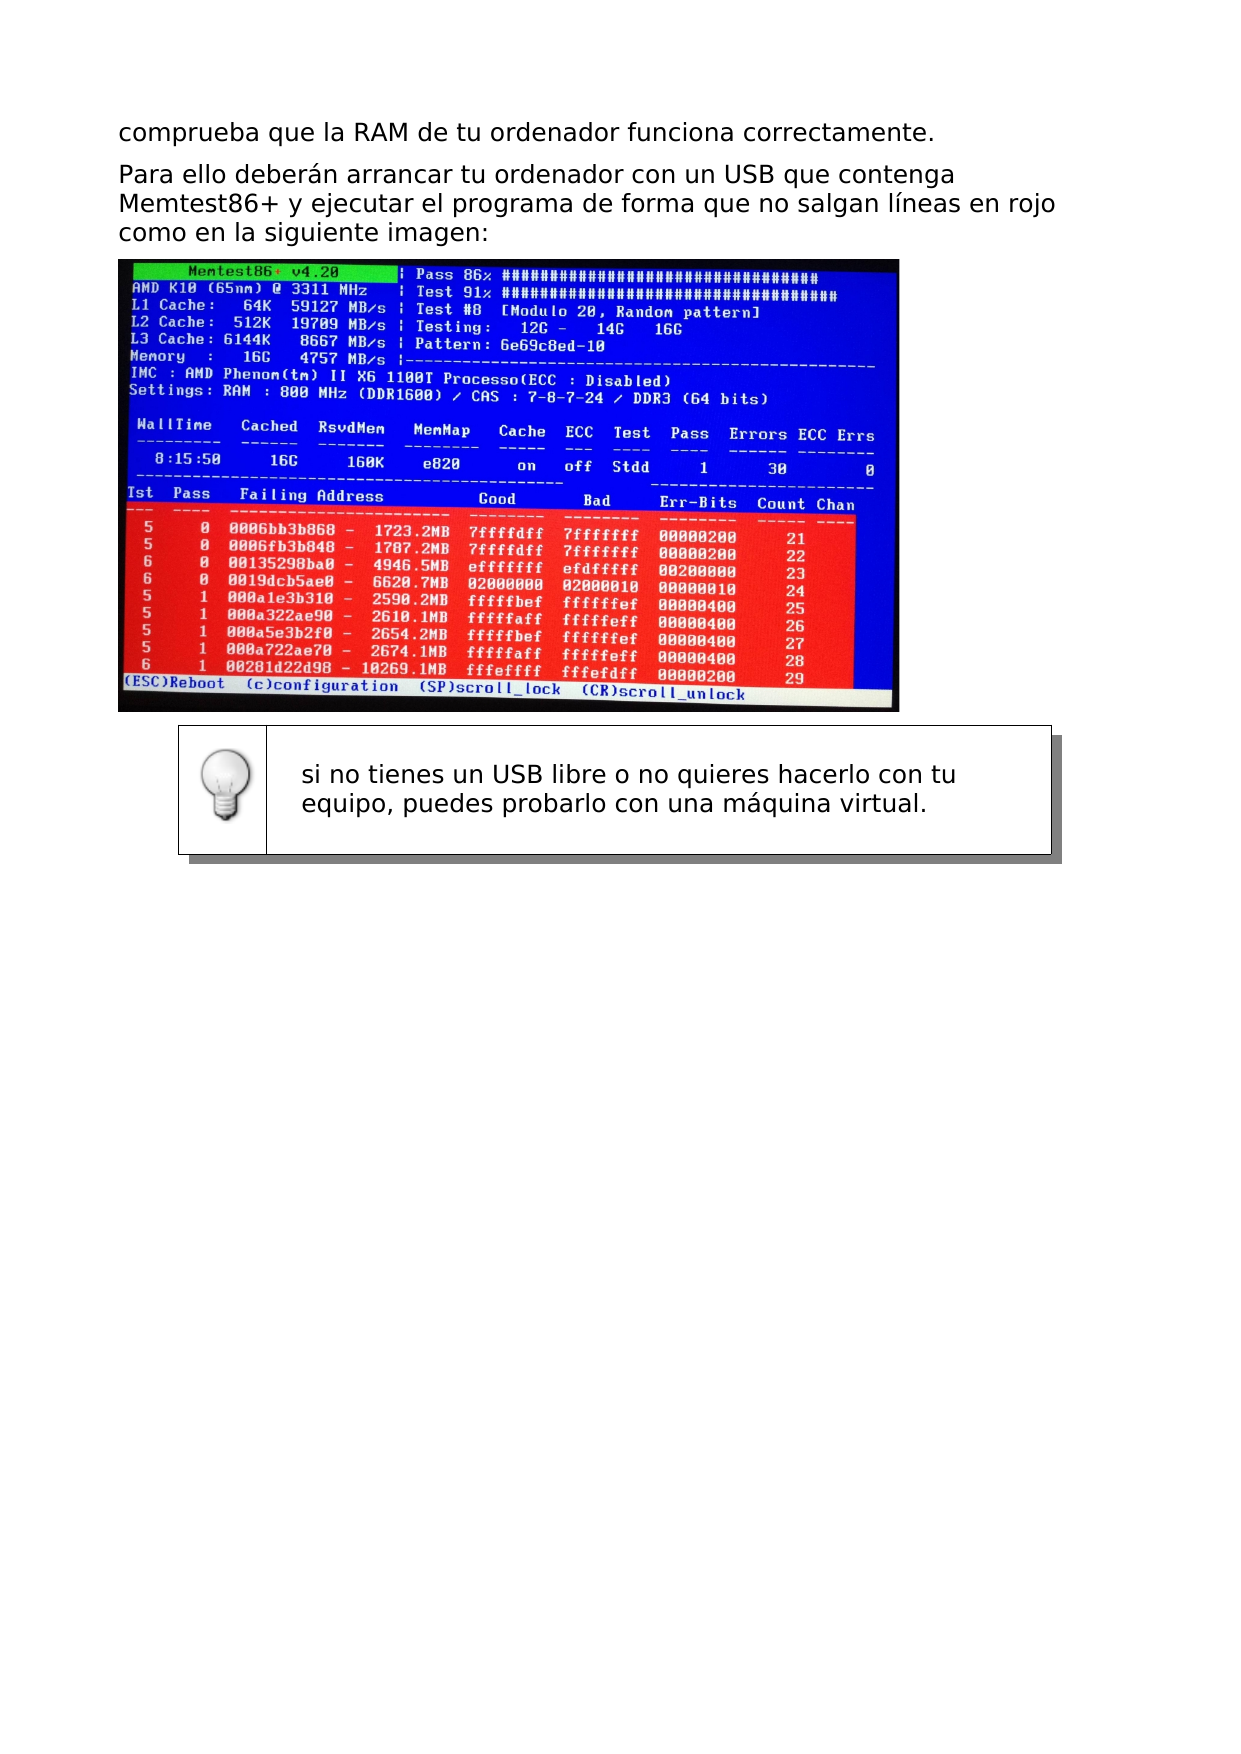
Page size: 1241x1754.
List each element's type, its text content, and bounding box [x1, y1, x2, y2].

table_header si no tienes un USB libre o no quieres hacerlo con tu equipo, puedes probarlo con una máquina virtual. [267, 726, 1051, 854]
text comprueba que la RAM de tu ordenador funciona correctamente. [118, 118, 1122, 147]
text Para ello deberán arrancar tu ordenador con un USB que contenga Memtest86+ y ejecutar el programa de forma que no salgan líneas en rojo como en la siguiente imagen: [118, 160, 1122, 247]
picture [118, 259, 900, 712]
picture [190, 748, 266, 824]
table_header [179, 726, 266, 854]
